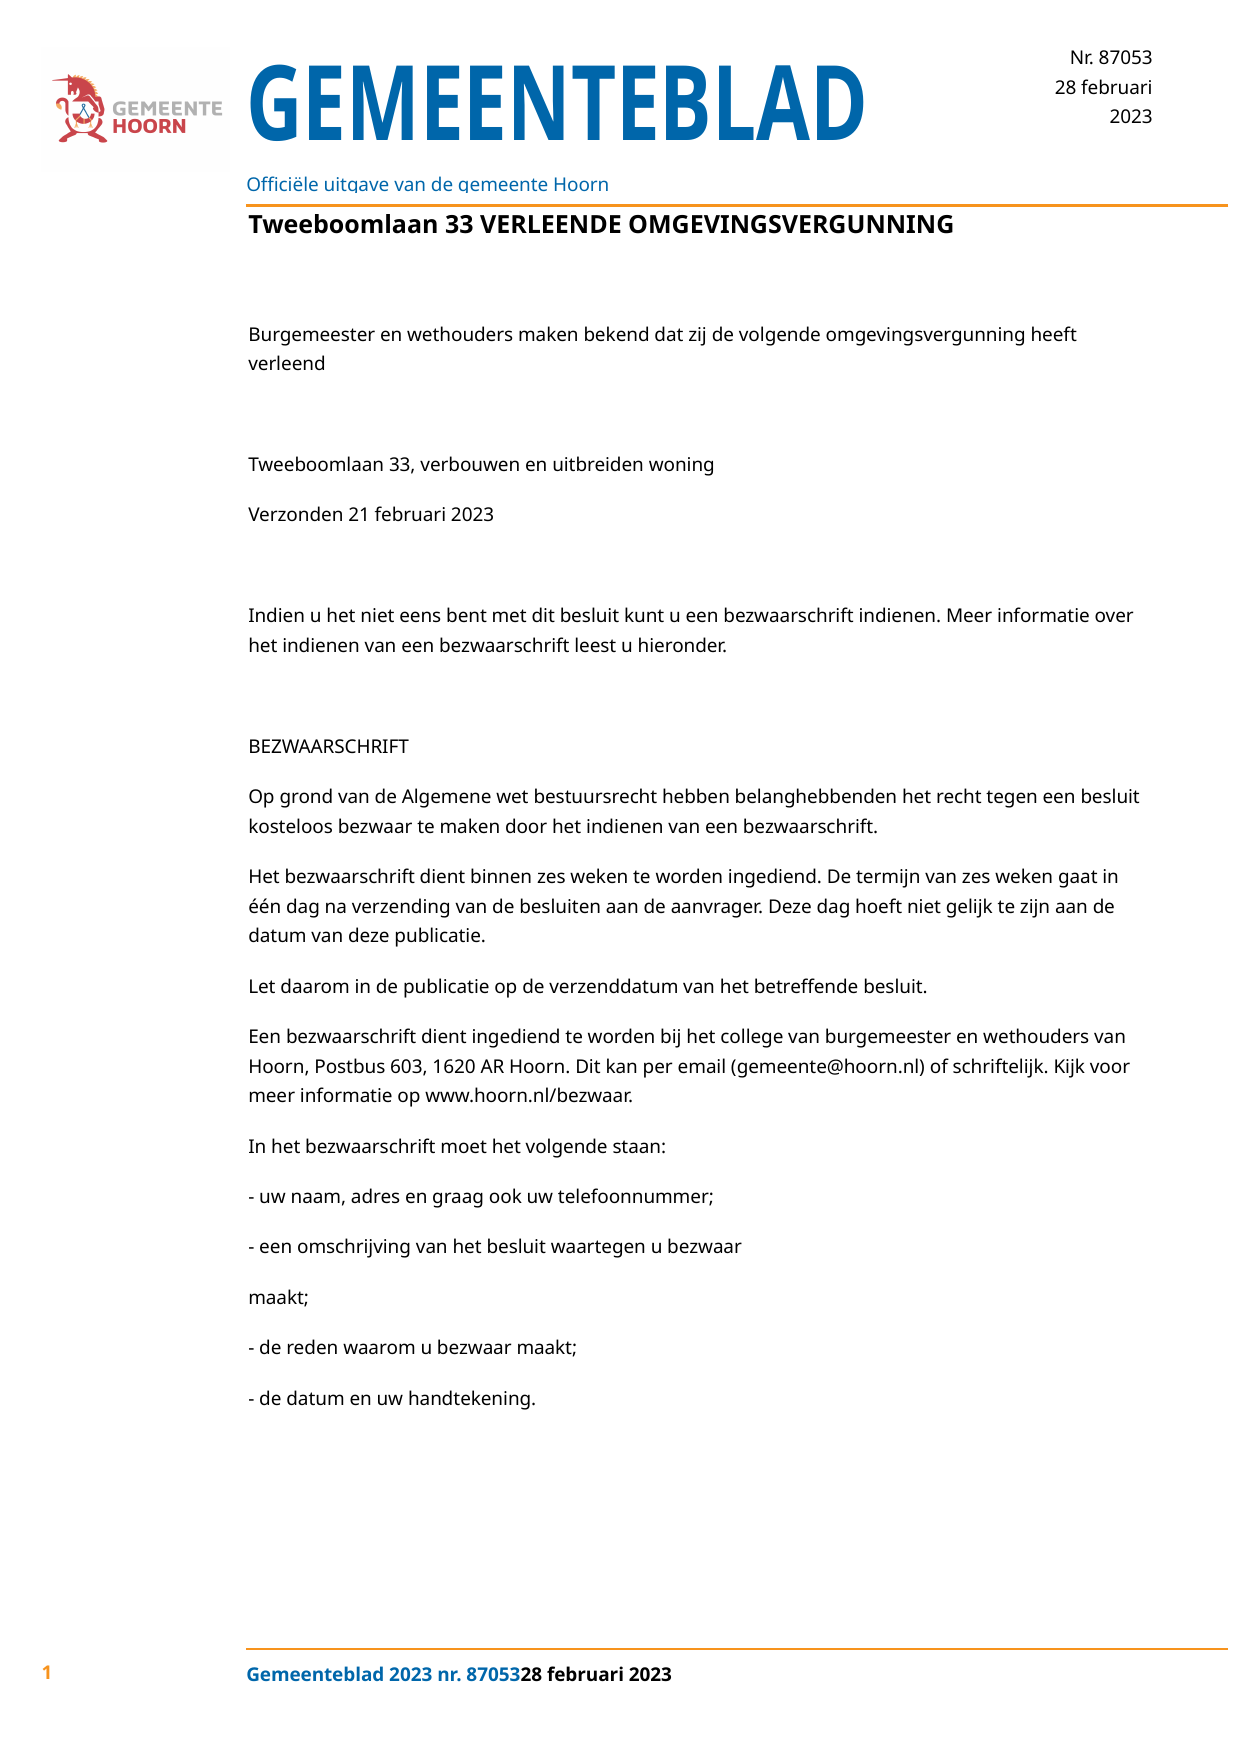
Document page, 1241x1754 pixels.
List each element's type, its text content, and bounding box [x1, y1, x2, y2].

text BEZWAARSCHRIFT [248, 733, 1152, 758]
text Op grond van de Algemene wet bestuursrecht hebben belanghebbenden het recht tegen een besluit kosteloos bezwaar te maken door het indienen van een bezwaarschrift. [248, 783, 1152, 838]
text In het bezwaarschrift moet het volgende staan: [248, 1133, 1152, 1158]
text Het bezwaarschrift dient binnen zes weken te worden ingediend. De termijn van zes weken gaat in één dag na verzending van de besluiten aan de aanvrager. Deze dag hoeft niet gelijk te zijn aan de datum van deze publicatie. [248, 863, 1152, 948]
text Burgemeester en wethouders maken bekend dat zij de volgende omgevingsvergunning heeft verleend [248, 321, 1152, 376]
text Tweeboomlaan 33, verbouwen en uitbreiden woning [248, 451, 1152, 477]
text Indien u het niet eens bent met dit besluit kunt u een bezwaarschrift indienen. Meer informatie over het indienen van een bezwaarschrift leest u hieronder. [248, 602, 1152, 658]
text - een omschrijving van het besluit waartegen u bezwaar [248, 1234, 1152, 1259]
text - de reden waarom u bezwaar maakt; [248, 1334, 1152, 1360]
text Tweeboomlaan 33 VERLEENDE OMGEVINGSVERGUNNING [248, 207, 1152, 241]
text Verzonden 21 februari 2023 [248, 502, 1152, 527]
text Let daarom in de publicatie op de verzenddatum van het betreffende besluit. [248, 973, 1152, 998]
picture [41, 47, 231, 172]
text - uw naam, adres en graag ook uw telefoonnummer; [248, 1183, 1152, 1209]
text Een bezwaarschrift dient ingediend te worden bij het college van burgemeester en wethouders van Hoorn, Postbus 603, 1620 AR Hoorn. Dit kan per email (gemeente@hoorn.nl) of schriftelijk. Kijk voor meer informatie op www.hoorn.nl/bezwaar. [248, 1023, 1152, 1108]
text - de datum en uw handtekening. [248, 1385, 1152, 1411]
text maakt; [248, 1284, 1152, 1310]
